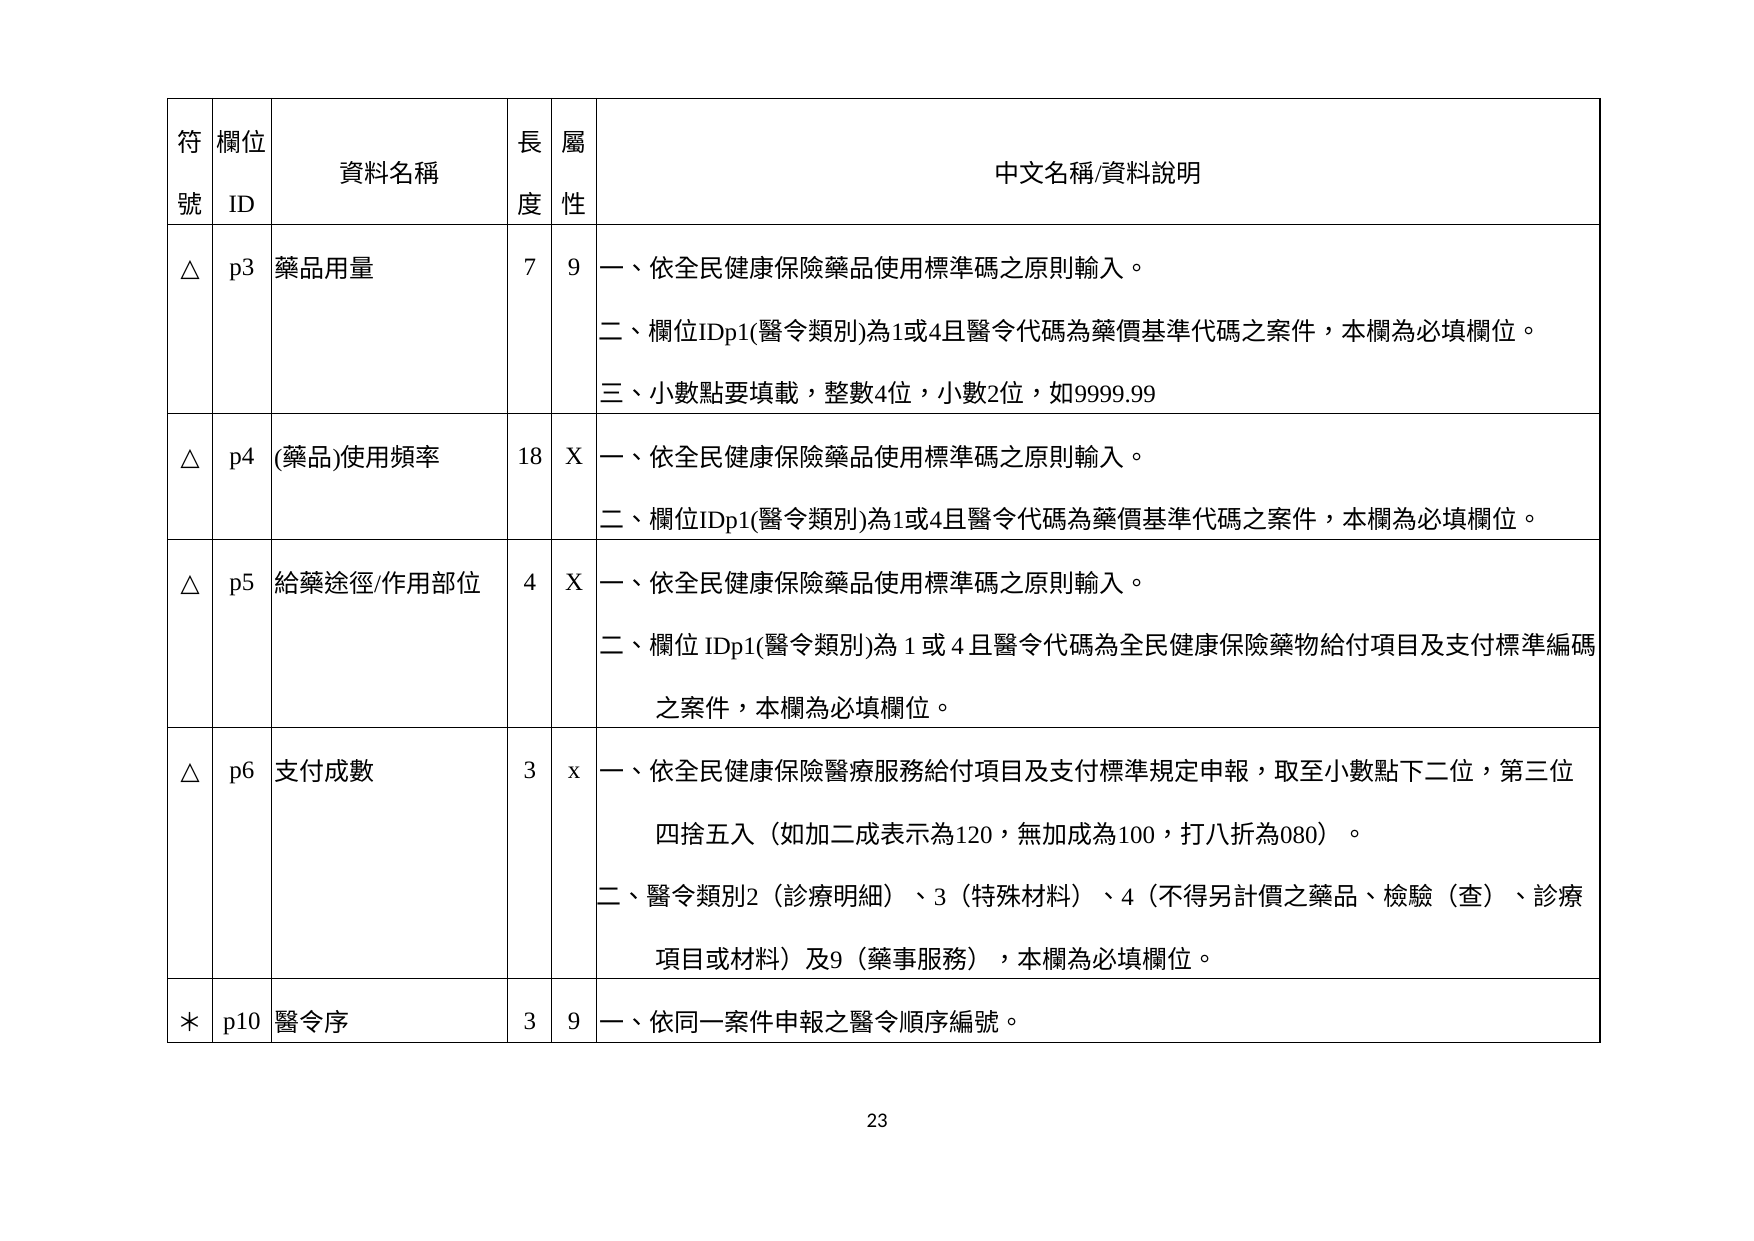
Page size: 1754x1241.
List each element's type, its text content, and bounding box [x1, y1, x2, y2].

table_cell 18 [508, 414, 551, 538]
table_cell 3 [508, 728, 551, 978]
table_cell 一、依全民健康保險藥品使用標準碼之原則輸入。 二、欄位IDp1(醫令類別)為1或4且醫令代碼為全民健康保險藥物給付項目及支付標準編碼之案件，本欄為必填欄位。 [597, 540, 1599, 727]
table_cell p10 [213, 979, 271, 1042]
table_header 屬性 [552, 99, 596, 224]
table_cell △ [168, 225, 212, 412]
table_cell 支付成數 [272, 728, 507, 978]
table_cell p3 [213, 225, 271, 412]
table_cell 一、依全民健康保險醫療服務給付項目及支付標準規定申報，取至小數點下二位，第三位四捨五入（如加二成表示為120，無加成為100，打八折為080）。 二、醫令類別2（診療明細）、3（特殊材料）、4（不得另計價之藥品、檢驗（查）、診療項目或材料）及9（藥事服務），本欄為必填欄位。 [597, 728, 1599, 978]
table_header 長度 [508, 99, 551, 224]
table_cell x [552, 728, 596, 978]
table_cell p4 [213, 414, 271, 538]
table_cell △ [168, 728, 212, 978]
table_header 欄位 ID [213, 99, 271, 224]
table_cell 9 [552, 979, 596, 1042]
table_cell p6 [213, 728, 271, 978]
table_cell 一、依全民健康保險藥品使用標準碼之原則輸入。 二、欄位IDp1(醫令類別)為1或4且醫令代碼為藥價基準代碼之案件，本欄為必填欄位。 [597, 414, 1599, 538]
table_cell X [552, 540, 596, 727]
table_header 符號 [168, 99, 212, 224]
table_cell 一、依全民健康保險藥品使用標準碼之原則輸入。 二、欄位IDp1(醫令類別)為1或4且醫令代碼為藥價基準代碼之案件，本欄為必填欄位。 三、小數點要填載，整數4位，小數2位，如9999.99 [597, 225, 1599, 412]
table_cell 一、依同一案件申報之醫令順序編號。 [597, 979, 1599, 1042]
table_header 中文名稱/資料說明 [597, 99, 1599, 224]
table_cell 醫令序 [272, 979, 507, 1042]
table_cell ＊ [168, 979, 212, 1042]
table_cell 7 [508, 225, 551, 412]
table_cell 3 [508, 979, 551, 1042]
table_cell X [552, 414, 596, 538]
table_cell 9 [552, 225, 596, 412]
table_cell 給藥途徑/作用部位 [272, 540, 507, 727]
table_cell 藥品用量 [272, 225, 507, 412]
table_cell p5 [213, 540, 271, 727]
table_cell △ [168, 540, 212, 727]
table_cell 4 [508, 540, 551, 727]
table_header 資料名稱 [272, 99, 507, 224]
table_cell △ [168, 414, 212, 538]
table_cell (藥品)使用頻率 [272, 414, 507, 538]
